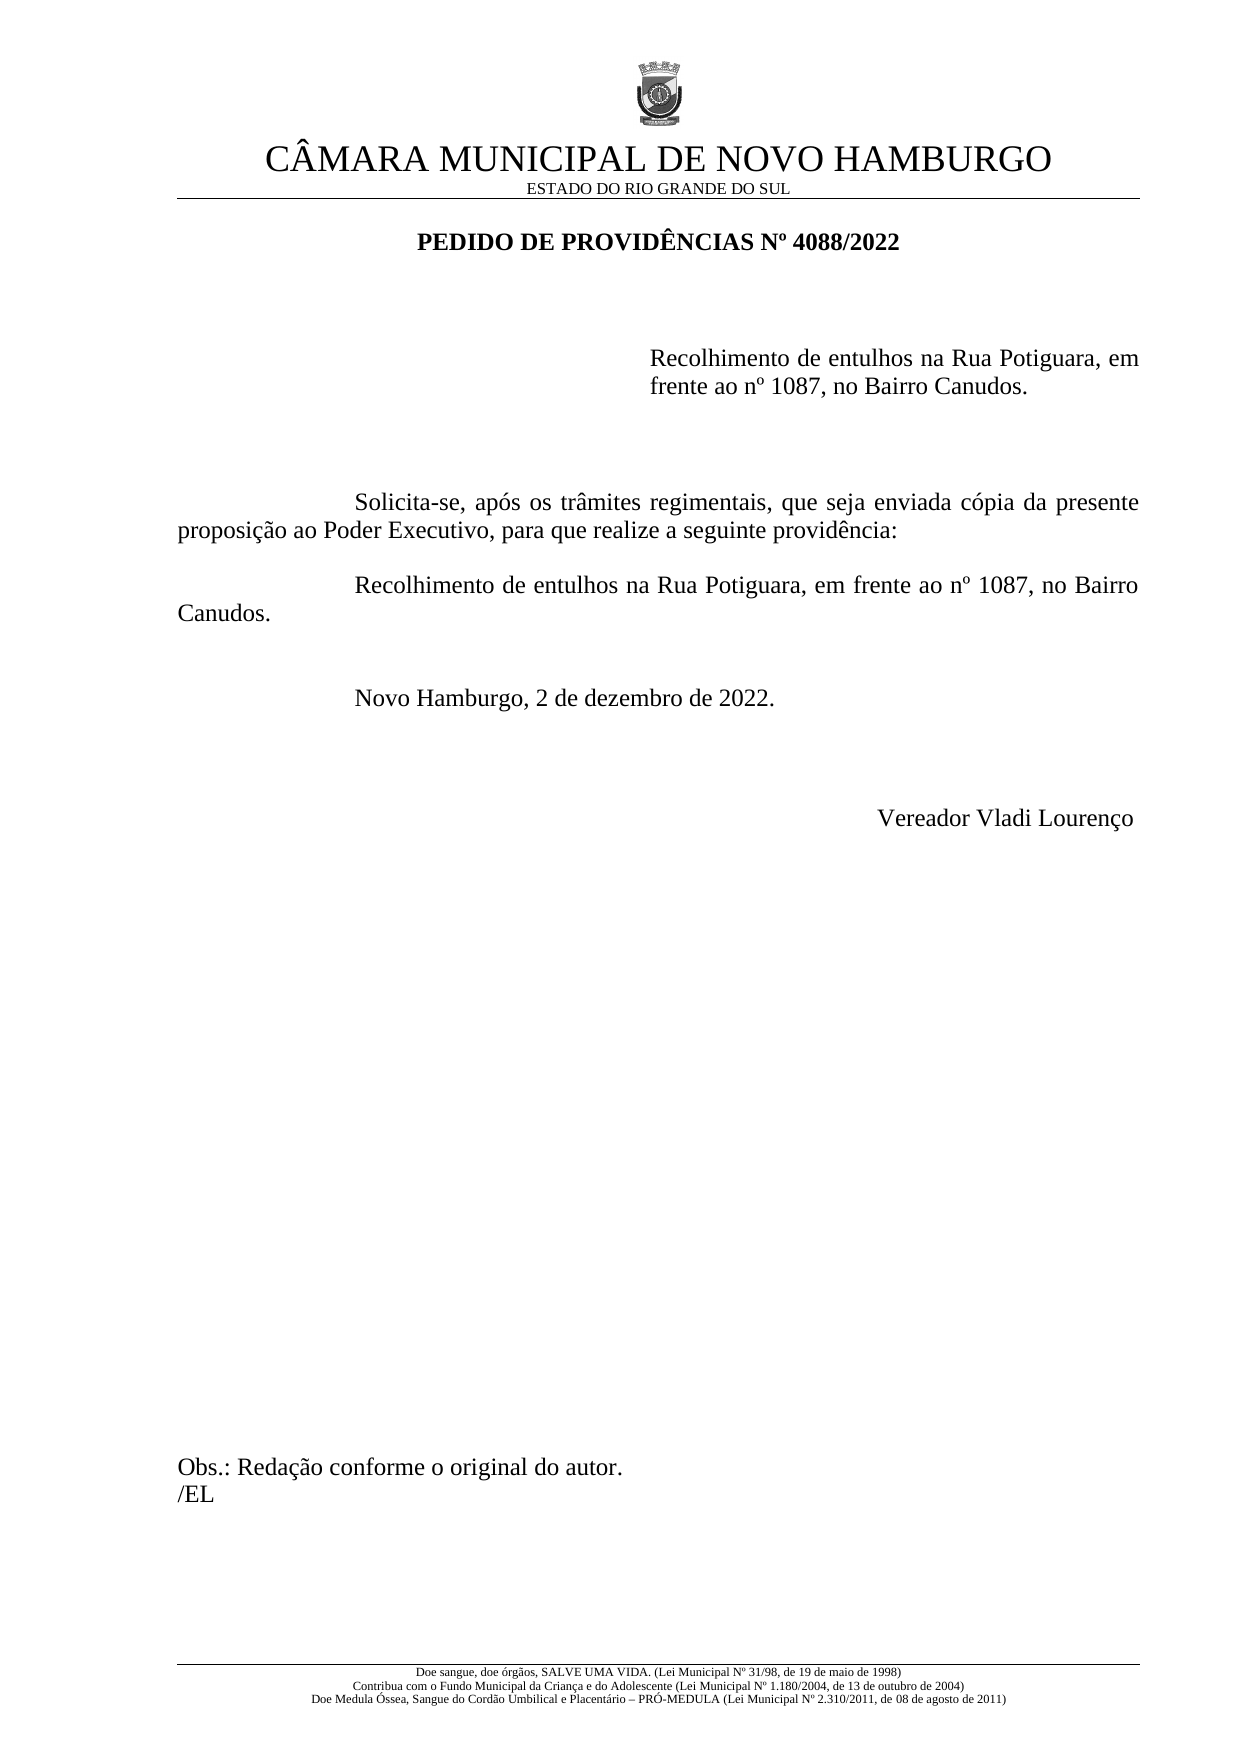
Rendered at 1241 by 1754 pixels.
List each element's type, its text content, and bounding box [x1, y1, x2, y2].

text Vereador Vladi Lourenço [177, 804, 1140, 832]
text Solicita-se, após os trâmites regimentais, que seja enviada cópia da presente proposição ao Poder Executivo, para que realize a seguinte providência: [177, 488, 1140, 544]
text /EL [177, 1481, 1140, 1508]
text Recolhimento de entulhos na Rua Potiguara, em frente ao nº 1087, no Bairro Canudos. [177, 572, 1140, 627]
text PEDIDO DE PROVIDÊNCIAS Nº 4088/2022 [177, 228, 1140, 256]
text Obs.: Redação conforme o original do autor. [177, 1453, 1140, 1481]
text Recolhimento de entulhos na Rua Potiguara, em frente ao nº 1087, no Bairro Canudos. [649, 344, 1140, 400]
text Novo Hamburgo, 2 de dezembro de 2022. [177, 684, 1140, 712]
